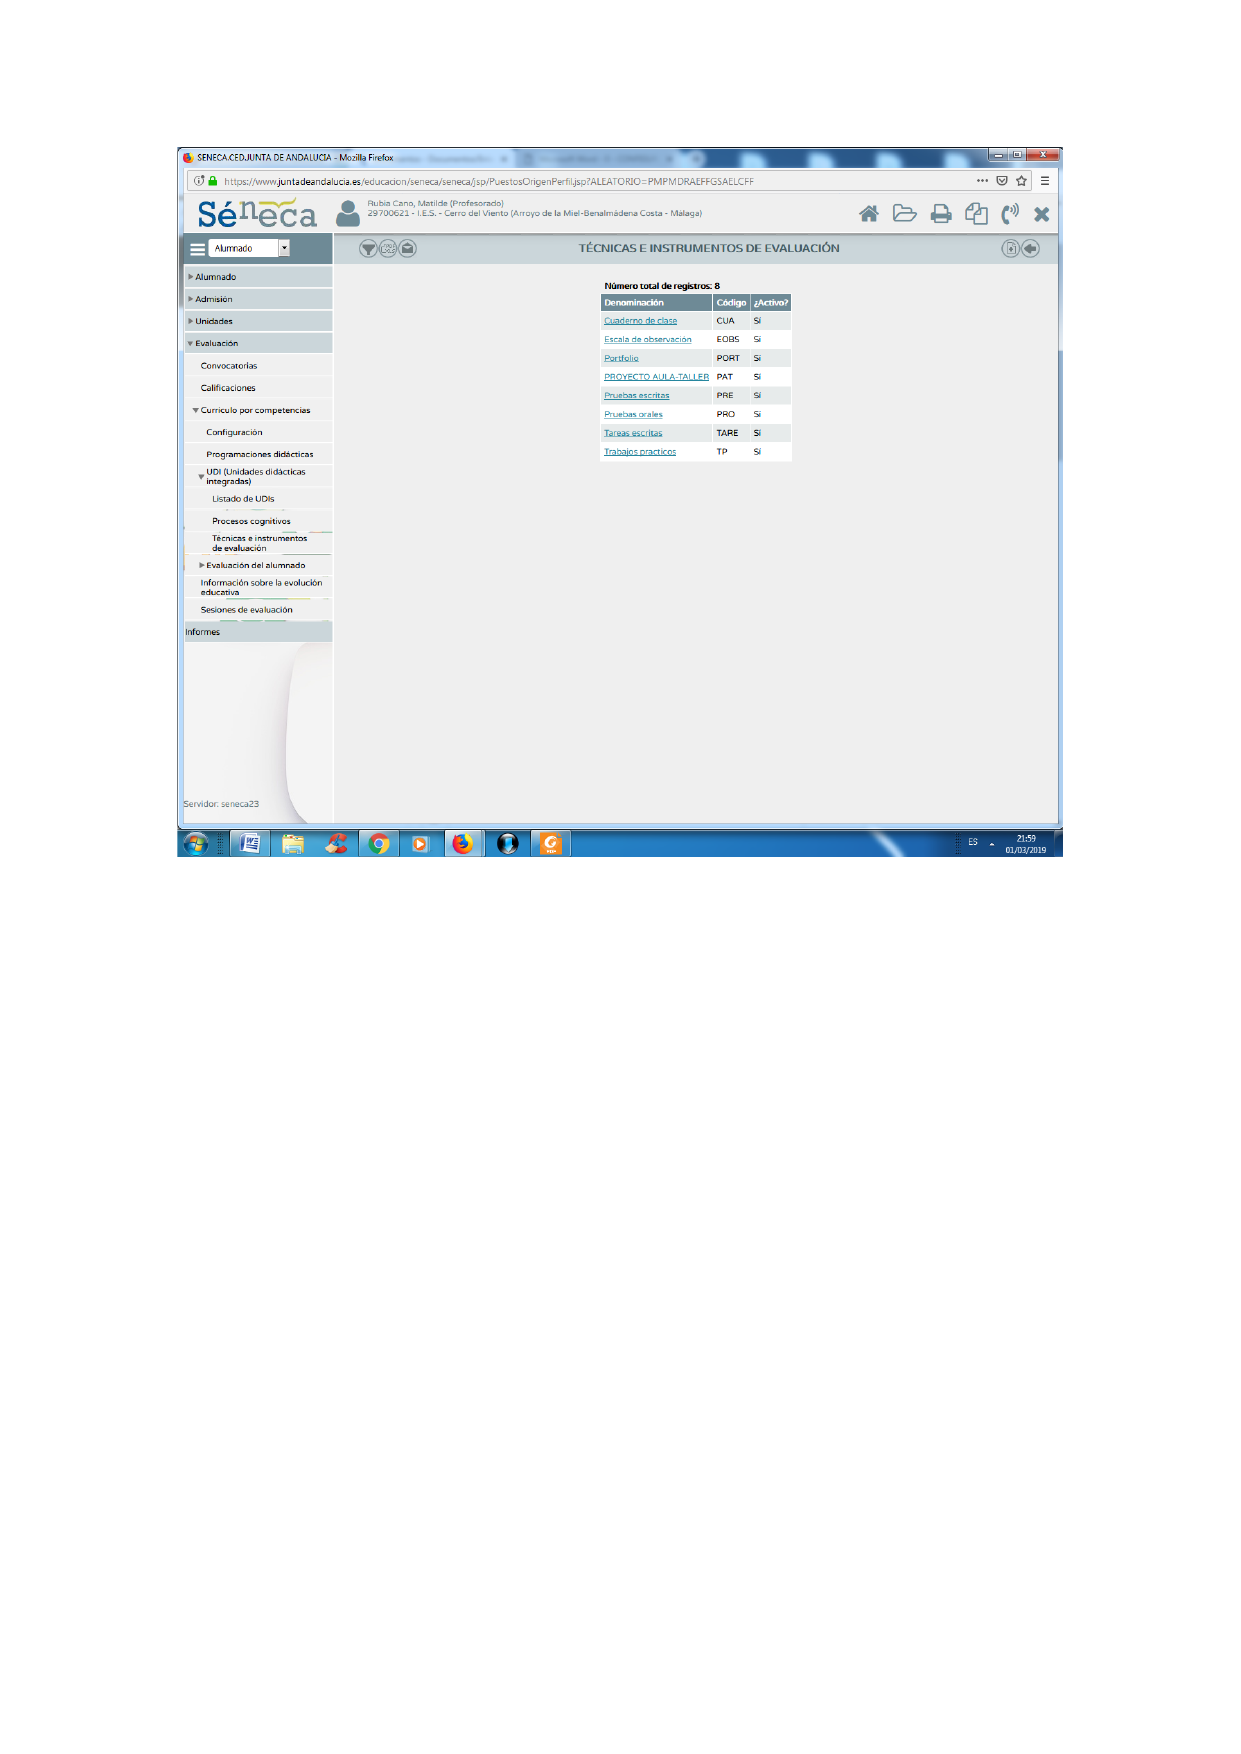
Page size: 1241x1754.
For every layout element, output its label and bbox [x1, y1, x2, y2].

picture [177, 147, 1063, 857]
